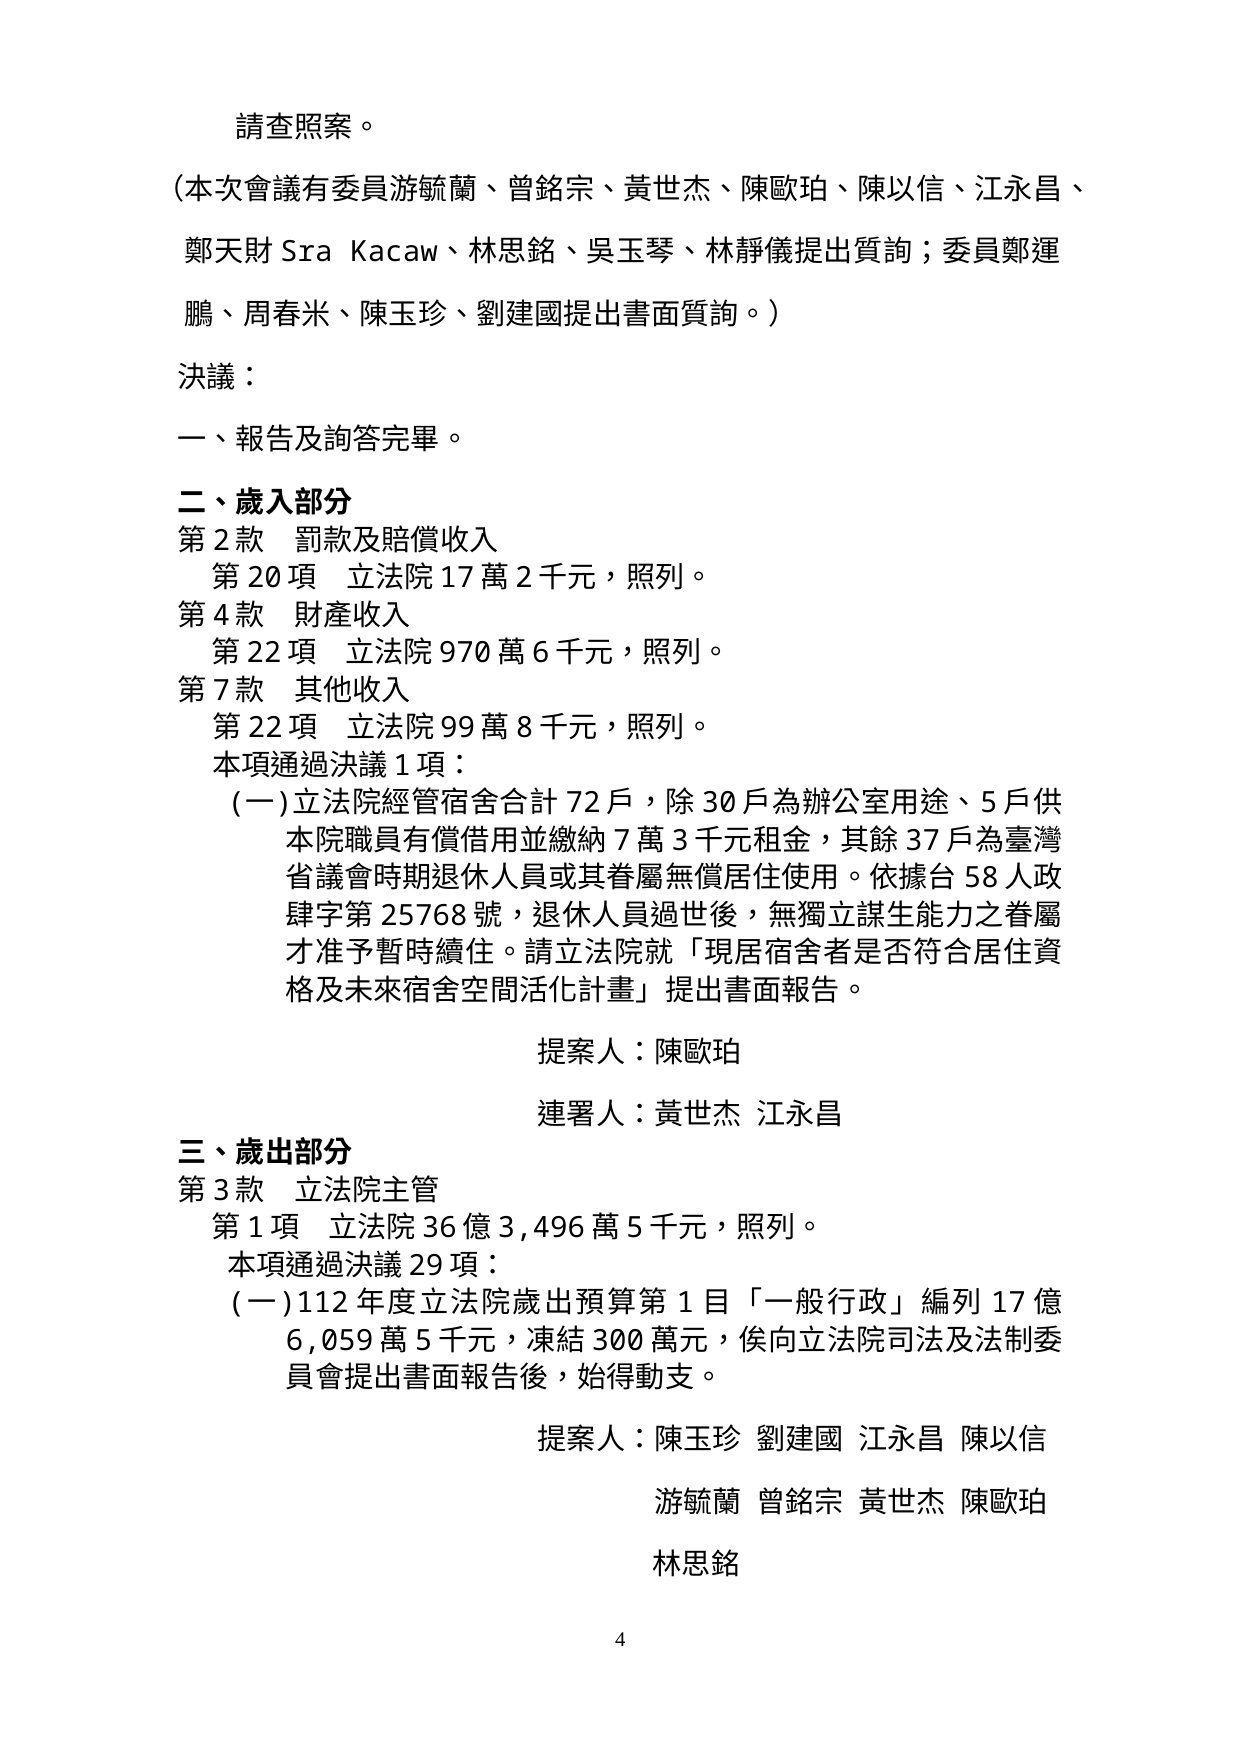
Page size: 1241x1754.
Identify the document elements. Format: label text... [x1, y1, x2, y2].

text 提案人：陳歐珀 [537, 1008, 1063, 1070]
text 第7款 其他收入 [177, 670, 1063, 708]
text 第2款 罰款及賠償收入 [177, 520, 1063, 558]
text 連署人：黃世杰 江永昌 [537, 1070, 1063, 1133]
text 本項通過決議29項： [227, 1245, 1063, 1283]
text 第4款 財產收入 [177, 595, 1063, 633]
text 林思銘 [652, 1520, 1063, 1583]
text 本項通過決議1項： [212, 745, 1063, 783]
text 五、立法院秘書長函，為111年度中央政府總預算決議，檢送本院單位預算決議（五十）凍結第1目「一般行政」50萬元書面報告，請查照案。 [177, 108, 1063, 145]
text 三、歲出部分 [177, 1133, 1063, 1170]
text 游毓蘭 曾銘宗 黃世杰 陳歐珀 [654, 1458, 1063, 1520]
text 第20項 立法院17萬2千元，照列。 [212, 558, 1063, 595]
text 決議： [177, 333, 1063, 395]
text （本次會議有委員游毓蘭、曾銘宗、黃世杰、陳歐珀、陳以信、江永昌、鄭天財Sra Kacaw、林思銘、吳玉琴、林靜儀提出質詢；委員鄭運鵬、周春米、陳玉珍、劉建國提出書面質詢。） [155, 145, 1063, 333]
text 第22項 立法院970萬6千元，照列。 [211, 633, 1063, 670]
text 第1項 立法院36億3,496萬5千元，照列。 [212, 1208, 1063, 1245]
text 一、報告及詢答完畢。 [177, 395, 1063, 458]
text 第3款 立法院主管 [177, 1170, 1063, 1208]
text 第22項 立法院99萬8千元，照列。 [212, 708, 1063, 745]
text 二、歲入部分 [177, 458, 1063, 520]
text (一)112年度立法院歲出預算第1目「一般行政」編列17億6,059萬5千元，凍結300萬元，俟向立法院司法及法制委員會提出書面報告後，始得動支。 [227, 1283, 1063, 1395]
text 提案人：陳玉珍 劉建國 江永昌 陳以信 [537, 1395, 1063, 1458]
text (一)立法院經管宿舍合計72戶，除30戶為辦公室用途、5戶供本院職員有償借用並繳納7萬3千元租金，其餘37戶為臺灣省議會時期退休人員或其眷屬無償居住使用。依據台58人政肆字第25768號，退休人員過世後，無獨立謀生能力之眷屬才准予暫時續住。請立法院就「現居宿舍者是否符合居住資格及未來宿舍空間活化計畫」提出書面報告。 [227, 783, 1063, 1008]
